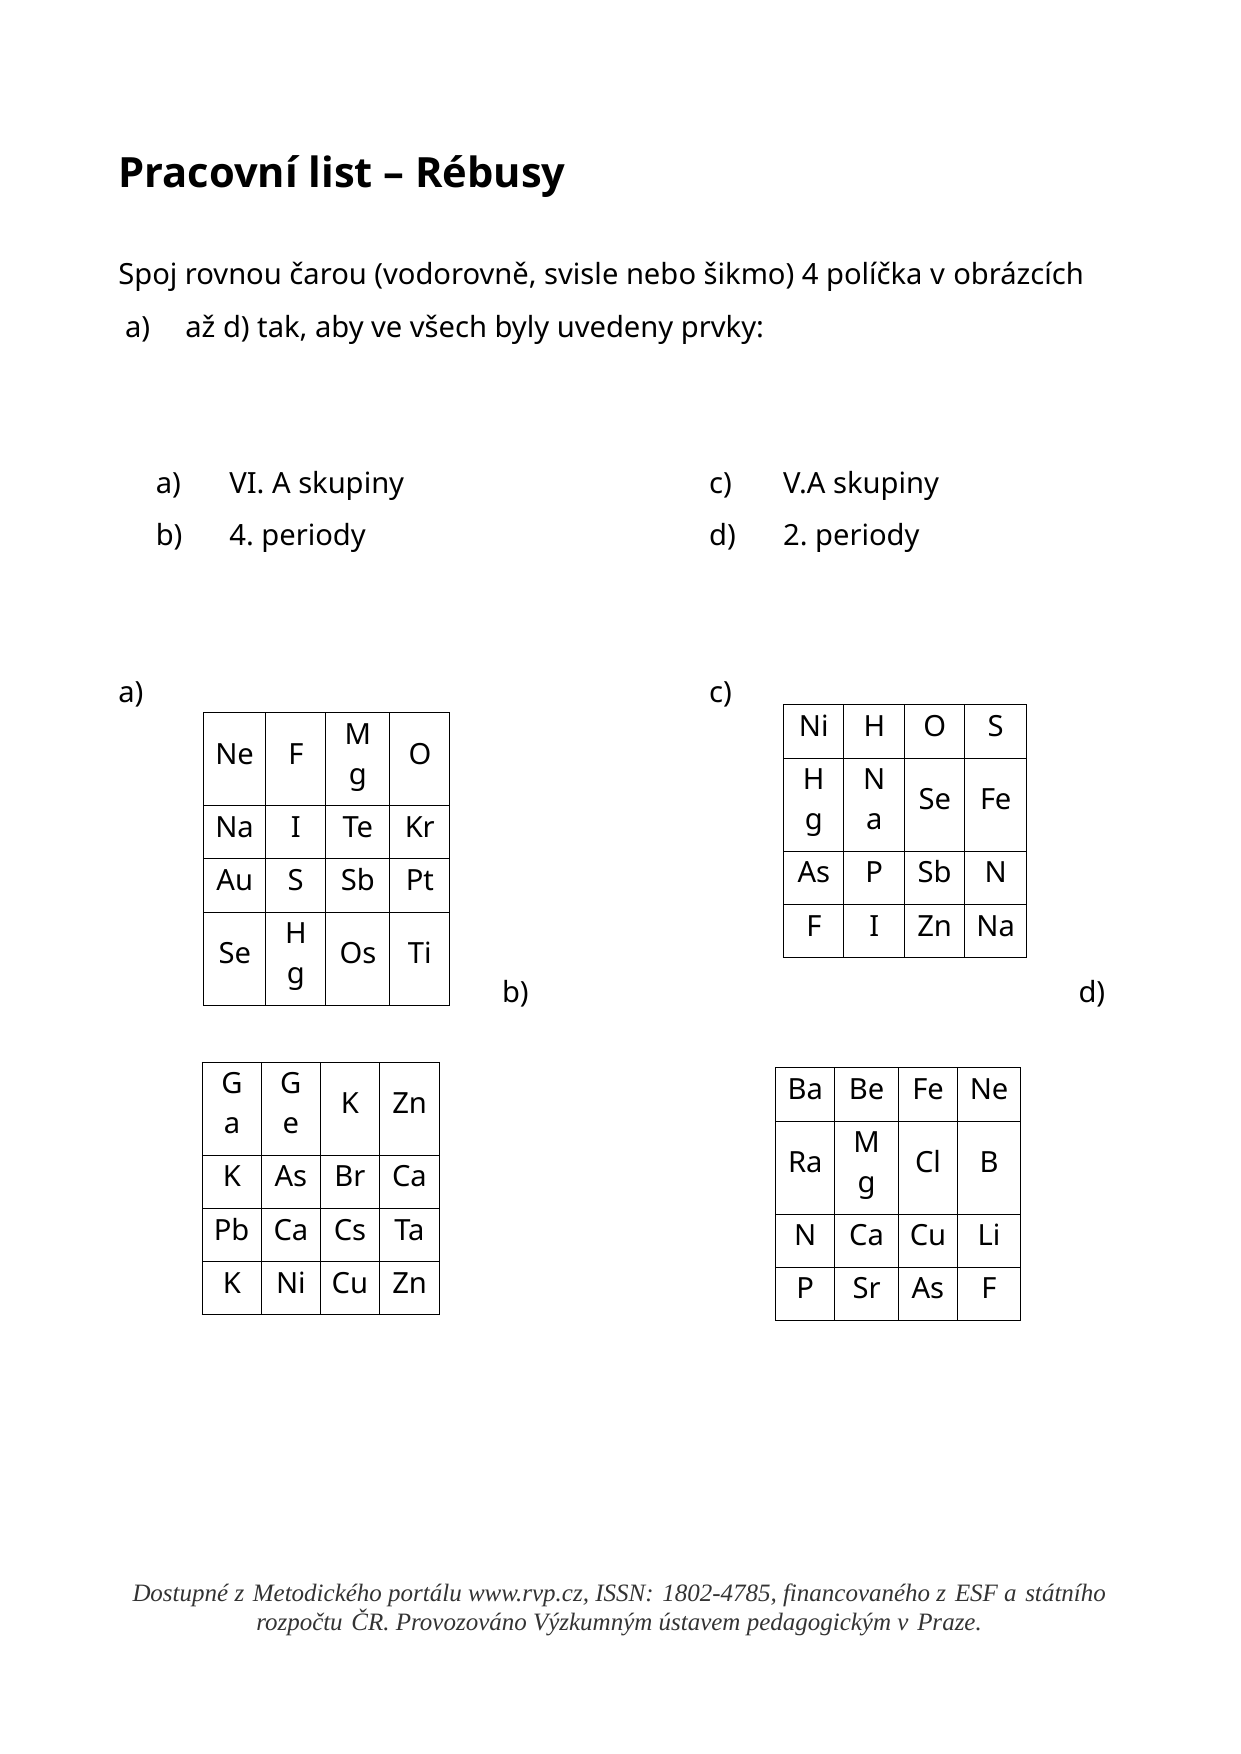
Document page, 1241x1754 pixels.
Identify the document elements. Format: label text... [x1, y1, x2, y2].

table_header S [965, 705, 1026, 758]
table_header F [266, 713, 325, 805]
table_cell K [203, 1262, 261, 1314]
table_cell Os [326, 913, 389, 1004]
table_cell Kr [390, 806, 449, 858]
table_cell Pt [390, 859, 449, 912]
table_cell Sb [326, 859, 389, 912]
list až d) tak, aby ve všech byly uvedeny prvky: [125, 306, 1122, 346]
list VI. A skupiny c) V.A skupiny [156, 462, 1122, 502]
table_cell Ca [380, 1156, 439, 1208]
table_cell Ta [380, 1209, 439, 1261]
subtitle Pracovní list – Rébusy [118, 143, 1122, 200]
table_cell Se [905, 759, 964, 851]
table_cell Pb [203, 1209, 261, 1261]
table_header Ga [203, 1063, 261, 1155]
table_cell S [266, 859, 325, 912]
table_cell As [784, 852, 843, 904]
table_cell Ti [390, 913, 449, 1004]
table_cell Zn [905, 905, 964, 957]
table_header Fe [899, 1068, 957, 1121]
table_cell As [262, 1156, 320, 1208]
table_header H [844, 705, 904, 758]
table_cell P [844, 852, 904, 904]
table_header Ni [784, 705, 843, 758]
text b) d) [156, 972, 1122, 1011]
table_cell Cs [321, 1209, 379, 1261]
table_cell Na [965, 905, 1026, 957]
table_header K [321, 1063, 379, 1155]
table_header Ne [204, 713, 265, 805]
table_header Ne [958, 1068, 1020, 1121]
table_header Ba [776, 1068, 834, 1121]
table_cell Au [204, 859, 265, 912]
table_cell B [958, 1122, 1020, 1213]
table_header Ge [262, 1063, 320, 1155]
table_cell Hg [784, 759, 843, 851]
table_cell P [776, 1268, 834, 1320]
table_cell Ca [835, 1215, 898, 1267]
table_cell N [776, 1215, 834, 1267]
table_cell Na [204, 806, 265, 858]
table_cell Mg [835, 1122, 898, 1213]
table_header O [390, 713, 449, 805]
table_cell Na [844, 759, 904, 851]
table_cell Ni [262, 1262, 320, 1314]
table_cell Fe [965, 759, 1026, 851]
table_header Be [835, 1068, 898, 1121]
table_cell Se [204, 913, 265, 1004]
table_cell Te [326, 806, 389, 858]
table_cell Cl [899, 1122, 957, 1213]
table_cell K [203, 1156, 261, 1208]
table_cell I [266, 806, 325, 858]
table_cell Ra [776, 1122, 834, 1213]
table_cell Br [321, 1156, 379, 1208]
table_cell Li [958, 1215, 1020, 1267]
table_cell Sb [905, 852, 964, 904]
table_cell Sr [835, 1268, 898, 1320]
list 4. periody d) 2. periody [156, 514, 1122, 554]
table_header Mg [326, 713, 389, 805]
text Spoj rovnou čarou (vodorovně, svisle nebo šikmo) 4 políčka v obrázcích [118, 254, 1122, 293]
text a) c) [118, 671, 1122, 751]
table_cell N [965, 852, 1026, 904]
table_cell I [844, 905, 904, 957]
table_cell F [958, 1268, 1020, 1320]
table_cell Cu [899, 1215, 957, 1267]
table_cell As [899, 1268, 957, 1320]
table_cell Ca [262, 1209, 320, 1261]
table_header O [905, 705, 964, 758]
table_cell Cu [321, 1262, 379, 1314]
table_cell F [784, 905, 843, 957]
table_header Zn [380, 1063, 439, 1155]
table_cell Hg [266, 913, 325, 1004]
table_cell Zn [380, 1262, 439, 1314]
